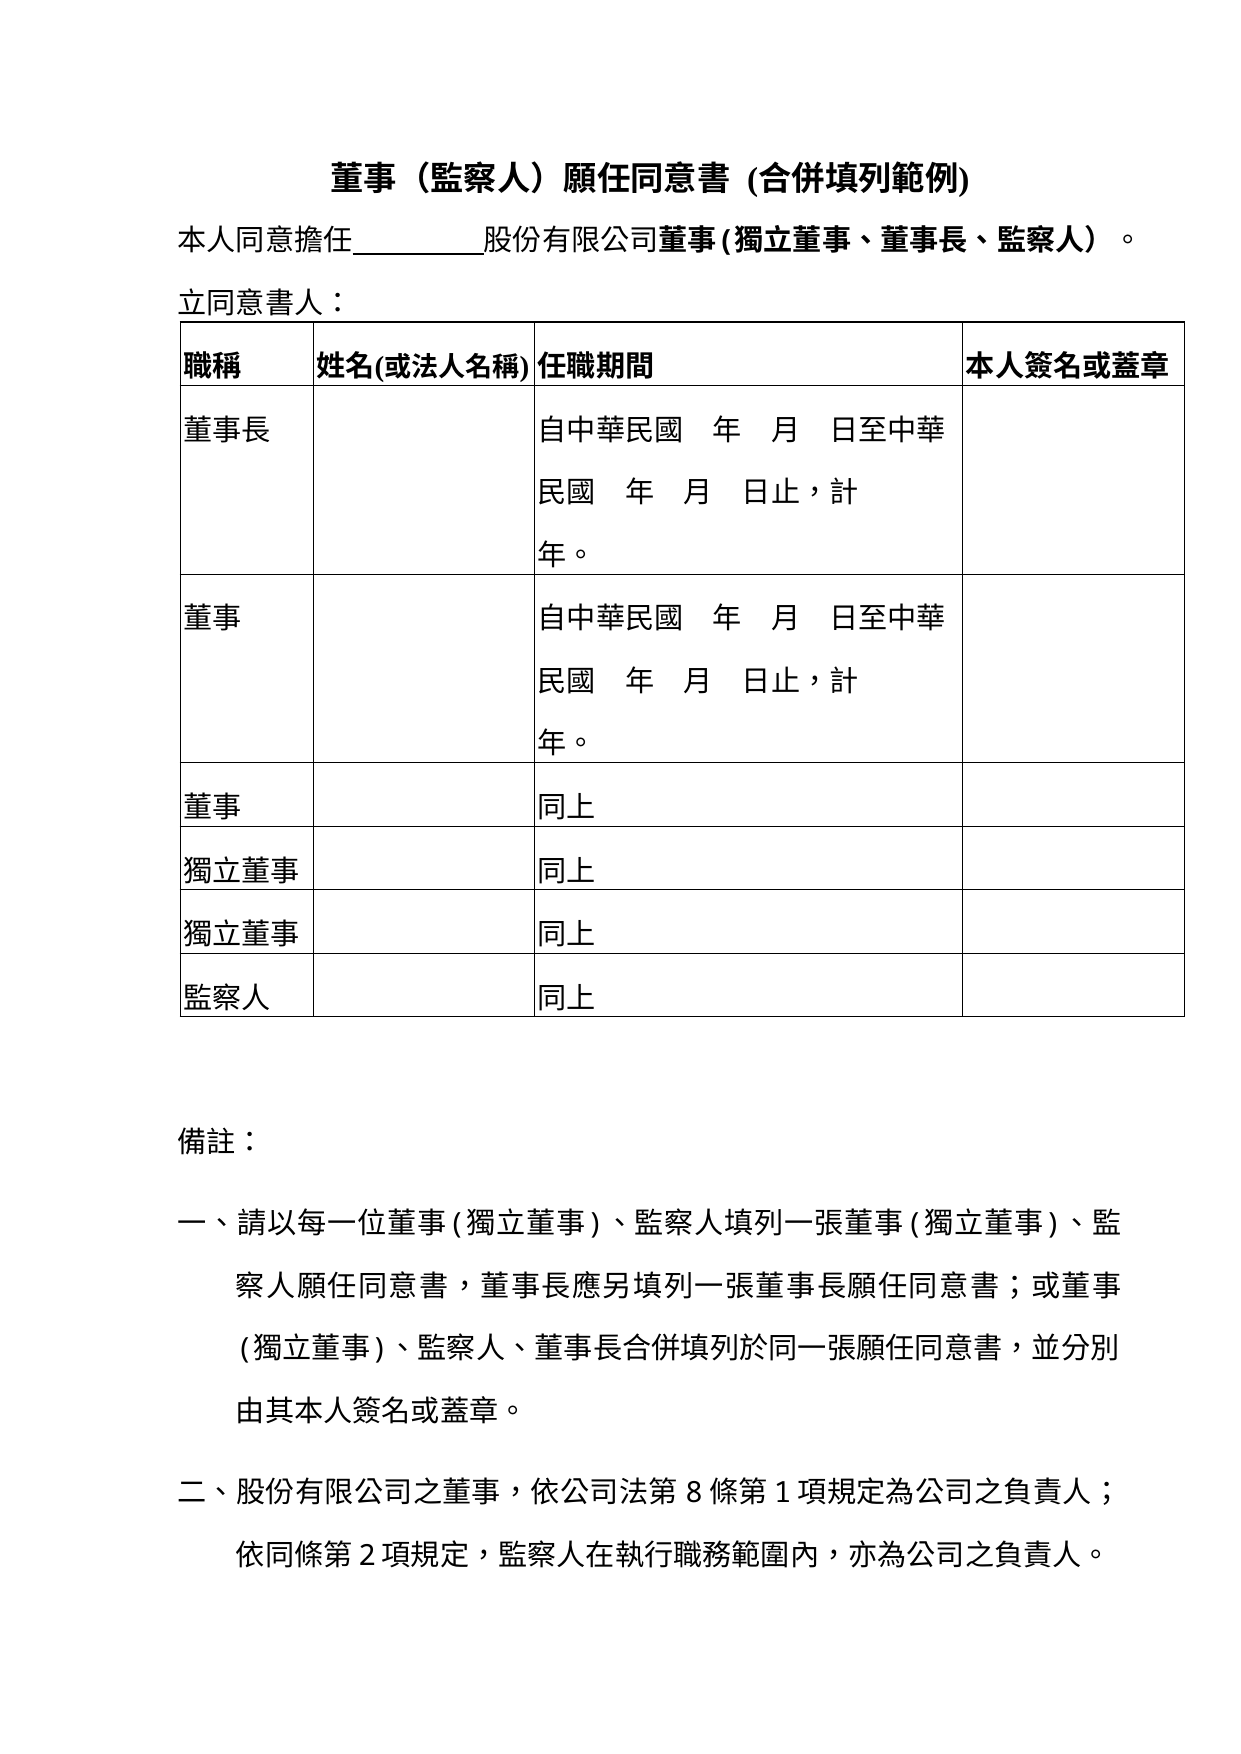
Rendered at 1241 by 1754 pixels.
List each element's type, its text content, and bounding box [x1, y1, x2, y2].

table_cell [963, 954, 1184, 1016]
table_header 本人簽名或蓋章 [963, 323, 1184, 385]
table_cell 同上 [535, 890, 962, 953]
table_cell [963, 890, 1184, 953]
table_cell [963, 386, 1184, 573]
text 董事（監察人）願任同意書 (合併填列範例) [177, 134, 1122, 196]
table_cell [314, 386, 534, 573]
table_cell [963, 763, 1184, 826]
text 備註： [177, 1098, 1122, 1161]
table_cell 監察人 [181, 954, 313, 1016]
table_cell [963, 575, 1184, 762]
table_header 任職期間 [535, 323, 962, 385]
table_cell 自中華民國 年 月 日至中華民國 年 月 日止，計 年。 [535, 575, 962, 762]
table_cell [314, 575, 534, 762]
table_cell 獨立董事 [181, 827, 313, 889]
table_cell 同上 [535, 827, 962, 889]
table_cell [314, 763, 534, 826]
table_cell [963, 827, 1184, 889]
table_cell [314, 827, 534, 889]
table_header 姓名(或法人名稱) [314, 323, 534, 385]
table_cell 董事 [181, 763, 313, 826]
table_cell [314, 954, 534, 1016]
table_cell 自中華民國 年 月 日至中華民國 年 月 日止，計 年。 [535, 386, 962, 573]
table_cell 獨立董事 [181, 890, 313, 953]
text 二、股份有限公司之董事，依公司法第8條第1項規定為公司之負責人；依同條第2項規定，監察人在執行職務範圍內，亦為公司之負責人。 [177, 1448, 1122, 1573]
text 一、請以每一位董事(獨立董事)、監察人填列一張董事(獨立董事)、監察人願任同意書，董事長應另填列一張董事長願任同意書；或董事(獨立董事)、監察人、董事長合併填列於同一張願任同意書，並分別由其本人簽名或蓋章。 [177, 1180, 1122, 1430]
table_header 職稱 [181, 323, 313, 385]
table_cell 同上 [535, 763, 962, 826]
table_cell [314, 890, 534, 953]
text 本人同意擔任 股份有限公司董事(獨立董事、董事長、監察人）。 [177, 196, 1122, 259]
text 立同意書人： [177, 259, 1122, 321]
table_cell 同上 [535, 954, 962, 1016]
table_cell 董事長 [181, 386, 313, 573]
table_cell 董事 [181, 575, 313, 762]
